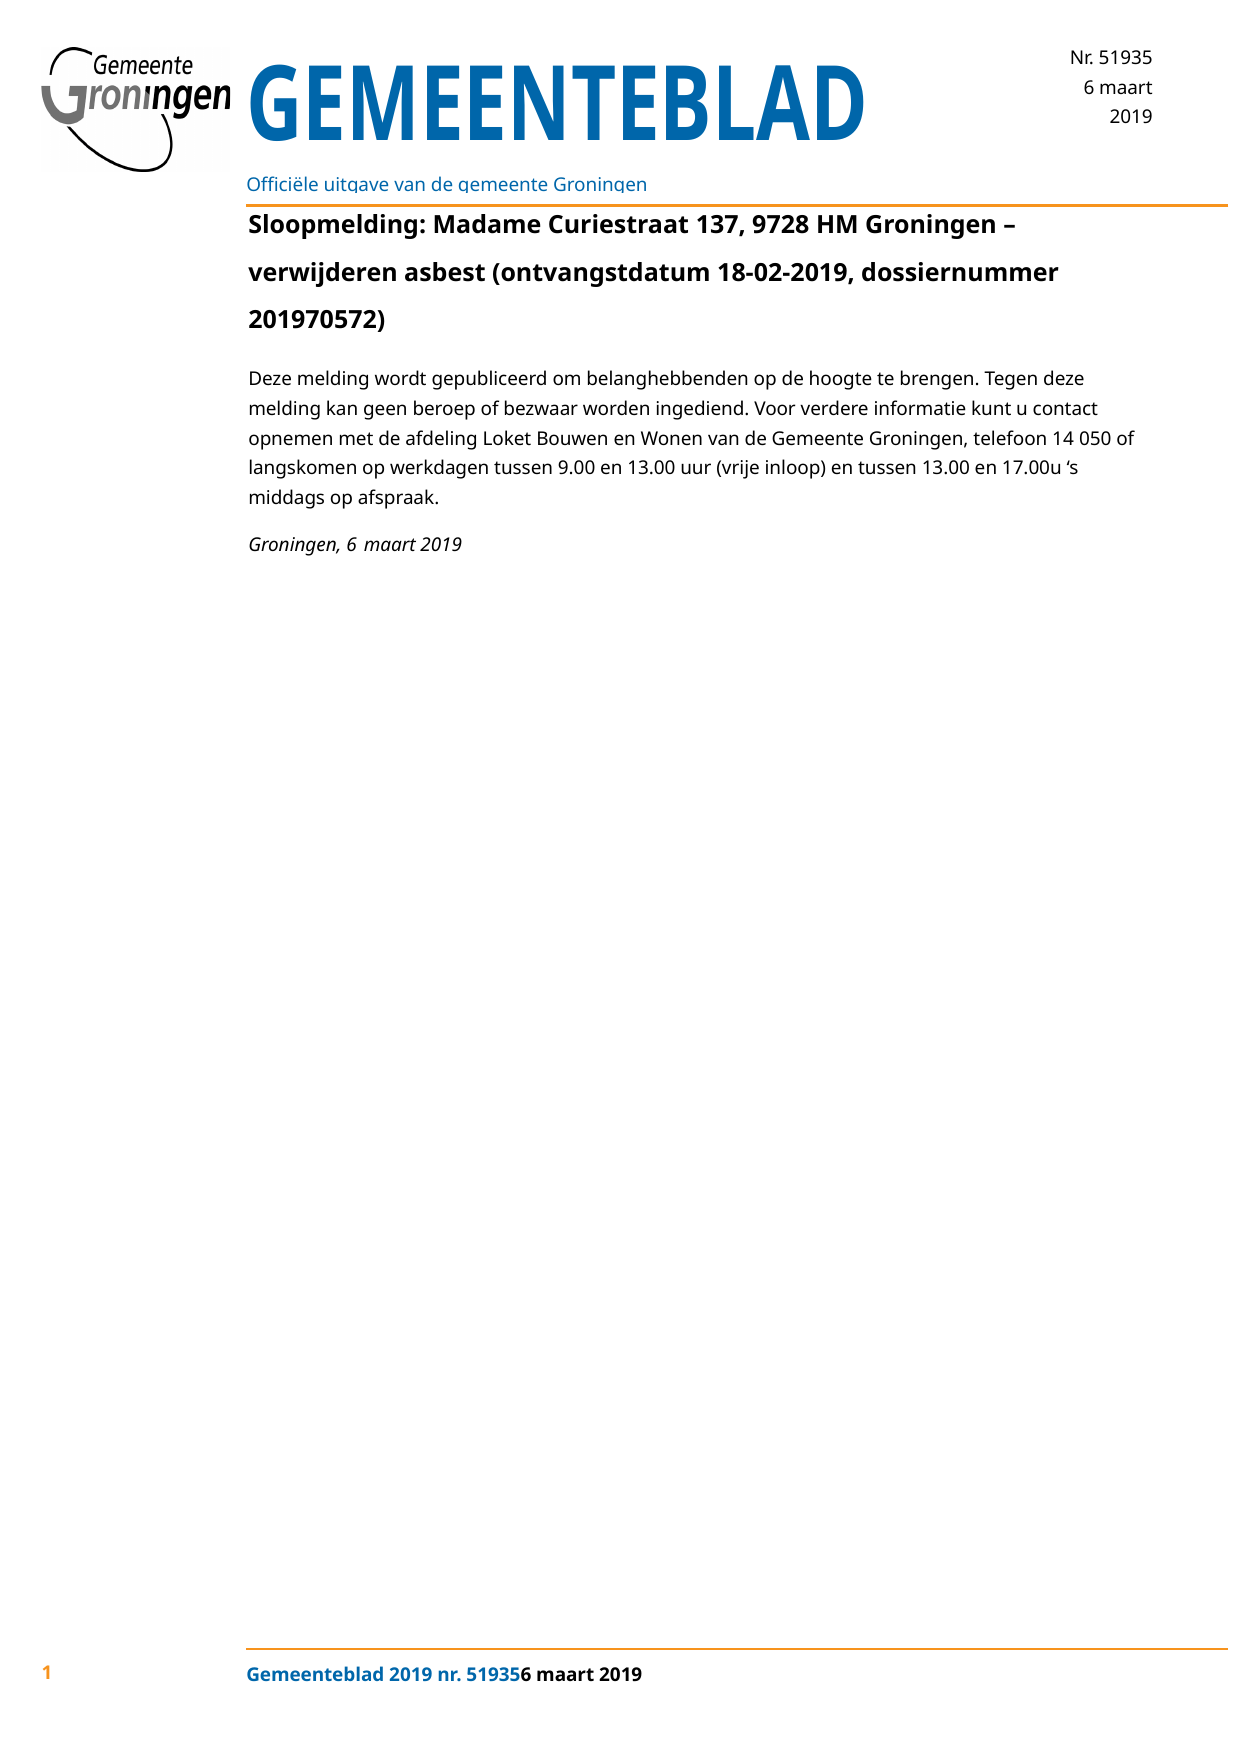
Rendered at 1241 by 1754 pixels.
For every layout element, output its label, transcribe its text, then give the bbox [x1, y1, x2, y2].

text Groningen, 6 maart 2019 [248, 532, 1152, 557]
picture [41, 47, 231, 172]
text Sloopmelding: Madame Curiestraat 137, 9728 HM Groningen – verwijderen asbest (ontvangstdatum 18-02-2019, dossiernummer 201970572) [248, 207, 1152, 336]
text Deze melding wordt gepubliceerd om belanghebbenden op de hoogte te brengen. Tegen deze melding kan geen beroep of bezwaar worden ingediend. Voor verdere informatie kunt u contact opnemen met de afdeling Loket Bouwen en Wonen van de Gemeente Groningen, telefoon 14 050 of langskomen op werkdagen tussen 9.00 en 13.00 uur (vrije inloop) en tussen 13.00 en 17.00u ‘s middags op afspraak. [248, 366, 1152, 509]
